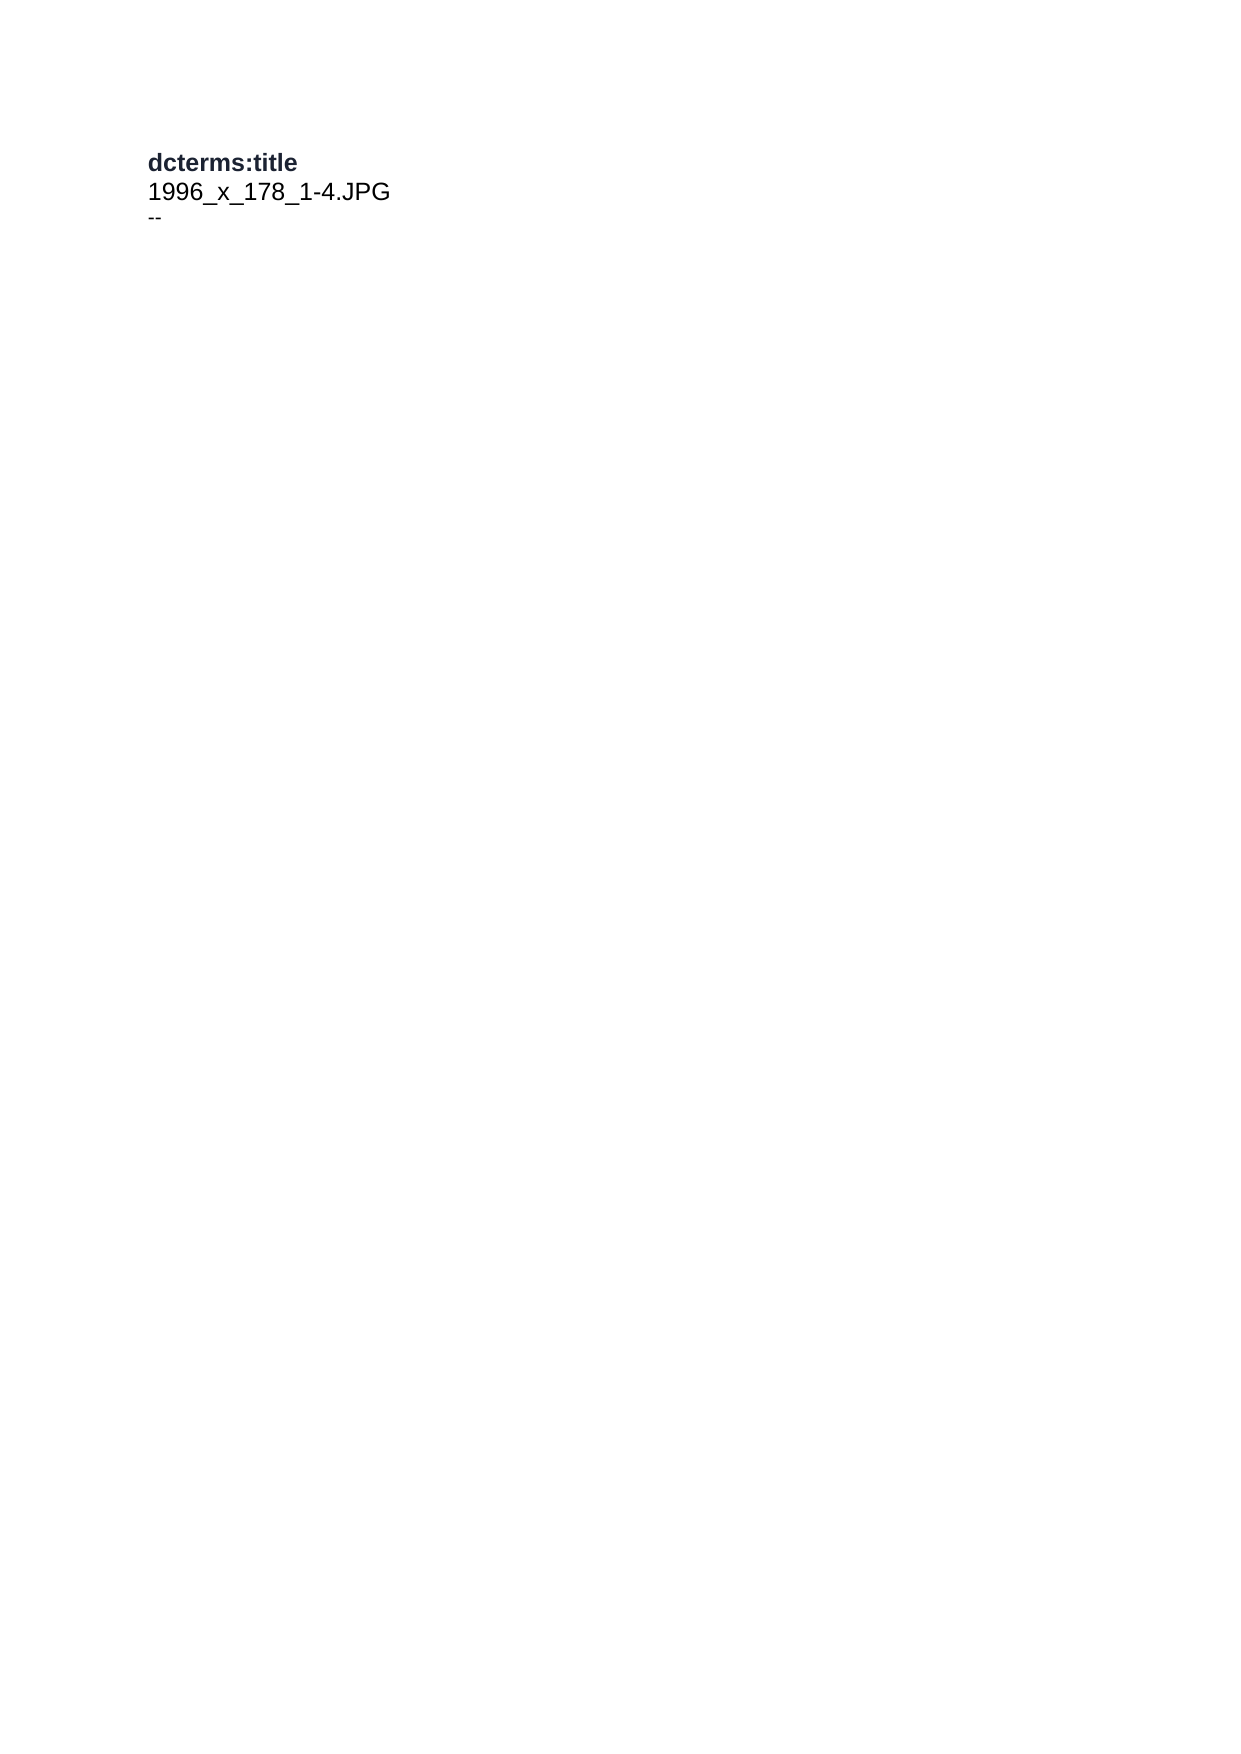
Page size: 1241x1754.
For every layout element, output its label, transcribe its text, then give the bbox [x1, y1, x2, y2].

text 1996_x_178_1-4.JPG [148, 176, 1092, 205]
text dcterms:title [148, 148, 1092, 176]
text -- [148, 205, 1092, 229]
